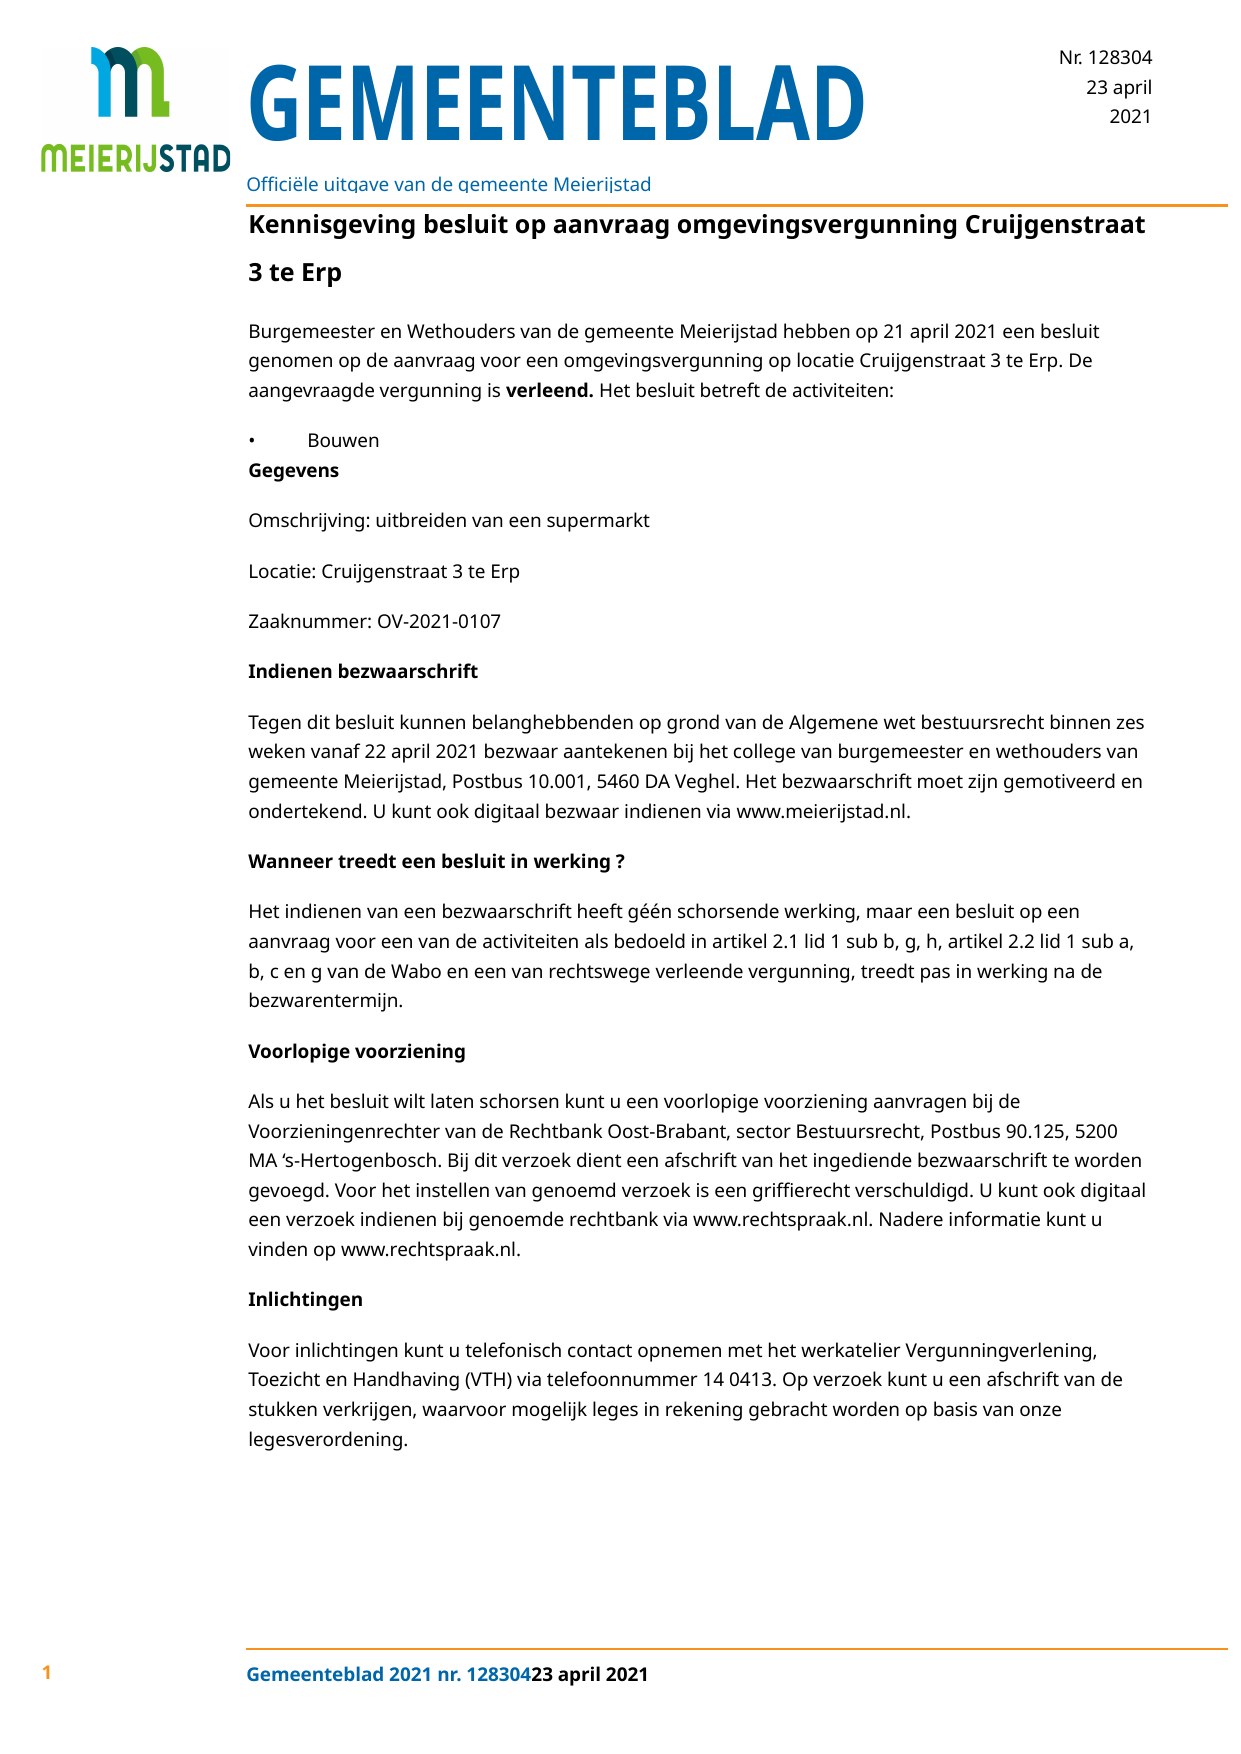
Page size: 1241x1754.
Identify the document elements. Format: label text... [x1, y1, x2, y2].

text Burgemeester en Wethouders van de gemeente Meierijstad hebben op 21 april 2021 een besluit genomen op de aanvraag voor een omgevingsvergunning op locatie Cruijgenstraat 3 te Erp. De aangevraagde vergunning is verleend. Het besluit betreft de activiteiten: [248, 318, 1152, 403]
text Locatie: Cruijgenstraat 3 te Erp [248, 558, 1152, 584]
list Bouwen [248, 427, 1152, 453]
text Tegen dit besluit kunnen belanghebbenden op grond van de Algemene wet bestuursrecht binnen zes weken vanaf 22 april 2021 bezwaar aantekenen bij het college van burgemeester en wethouders van gemeente Meierijstad, Postbus 10.001, 5460 DA Veghel. Het bezwaarschrift moet zijn gemotiveerd en ondertekend. U kunt ook digitaal bezwaar indienen via www.meierijstad.nl. [248, 709, 1152, 824]
text Voorlopige voorziening [248, 1038, 1152, 1064]
text Het indienen van een bezwaarschrift heeft géén schorsende werking, maar een besluit op een aanvraag voor een van de activiteiten als bedoeld in artikel 2.1 lid 1 sub b, g, h, artikel 2.2 lid 1 sub a, b, c en g van de Wabo en een van rechtswege verleende vergunning, treedt pas in werking na de bezwarentermijn. [248, 899, 1152, 1013]
text Zaaknummer: OV-2021-0107 [248, 608, 1152, 634]
text Wanneer treedt een besluit in werking ? [248, 848, 1152, 874]
text Gegevens [248, 457, 1152, 483]
picture [41, 47, 231, 172]
text Als u het besluit wilt laten schorsen kunt u een voorlopige voorziening aanvragen bij de Voorzieningenrechter van de Rechtbank Oost-Brabant, sector Bestuursrecht, Postbus 90.125, 5200 MA ‘s-Hertogenbosch. Bij dit verzoek dient een afschrift van het ingediende bezwaarschrift te worden gevoegd. Voor het instellen van genoemd verzoek is een griffierecht verschuldigd. U kunt ook digitaal een verzoek indienen bij genoemde rechtbank via www.rechtspraak.nl. Nadere informatie kunt u vinden op www.rechtspraak.nl. [248, 1088, 1152, 1262]
text Inlichtingen [248, 1287, 1152, 1312]
text Omschrijving: uitbreiden van een supermarkt [248, 507, 1152, 533]
text Voor inlichtingen kunt u telefonisch contact opnemen met het werkatelier Vergunningverlening, Toezicht en Handhaving (VTH) via telefoonnummer 14 0413. Op verzoek kunt u een afschrift van de stukken verkrijgen, waarvoor mogelijk leges in rekening gebracht worden op basis van onze legesverordening. [248, 1337, 1152, 1452]
text Indienen bezwaarschrift [248, 659, 1152, 684]
text Kennisgeving besluit op aanvraag omgevingsvergunning Cruijgenstraat 3 te Erp [248, 207, 1152, 288]
